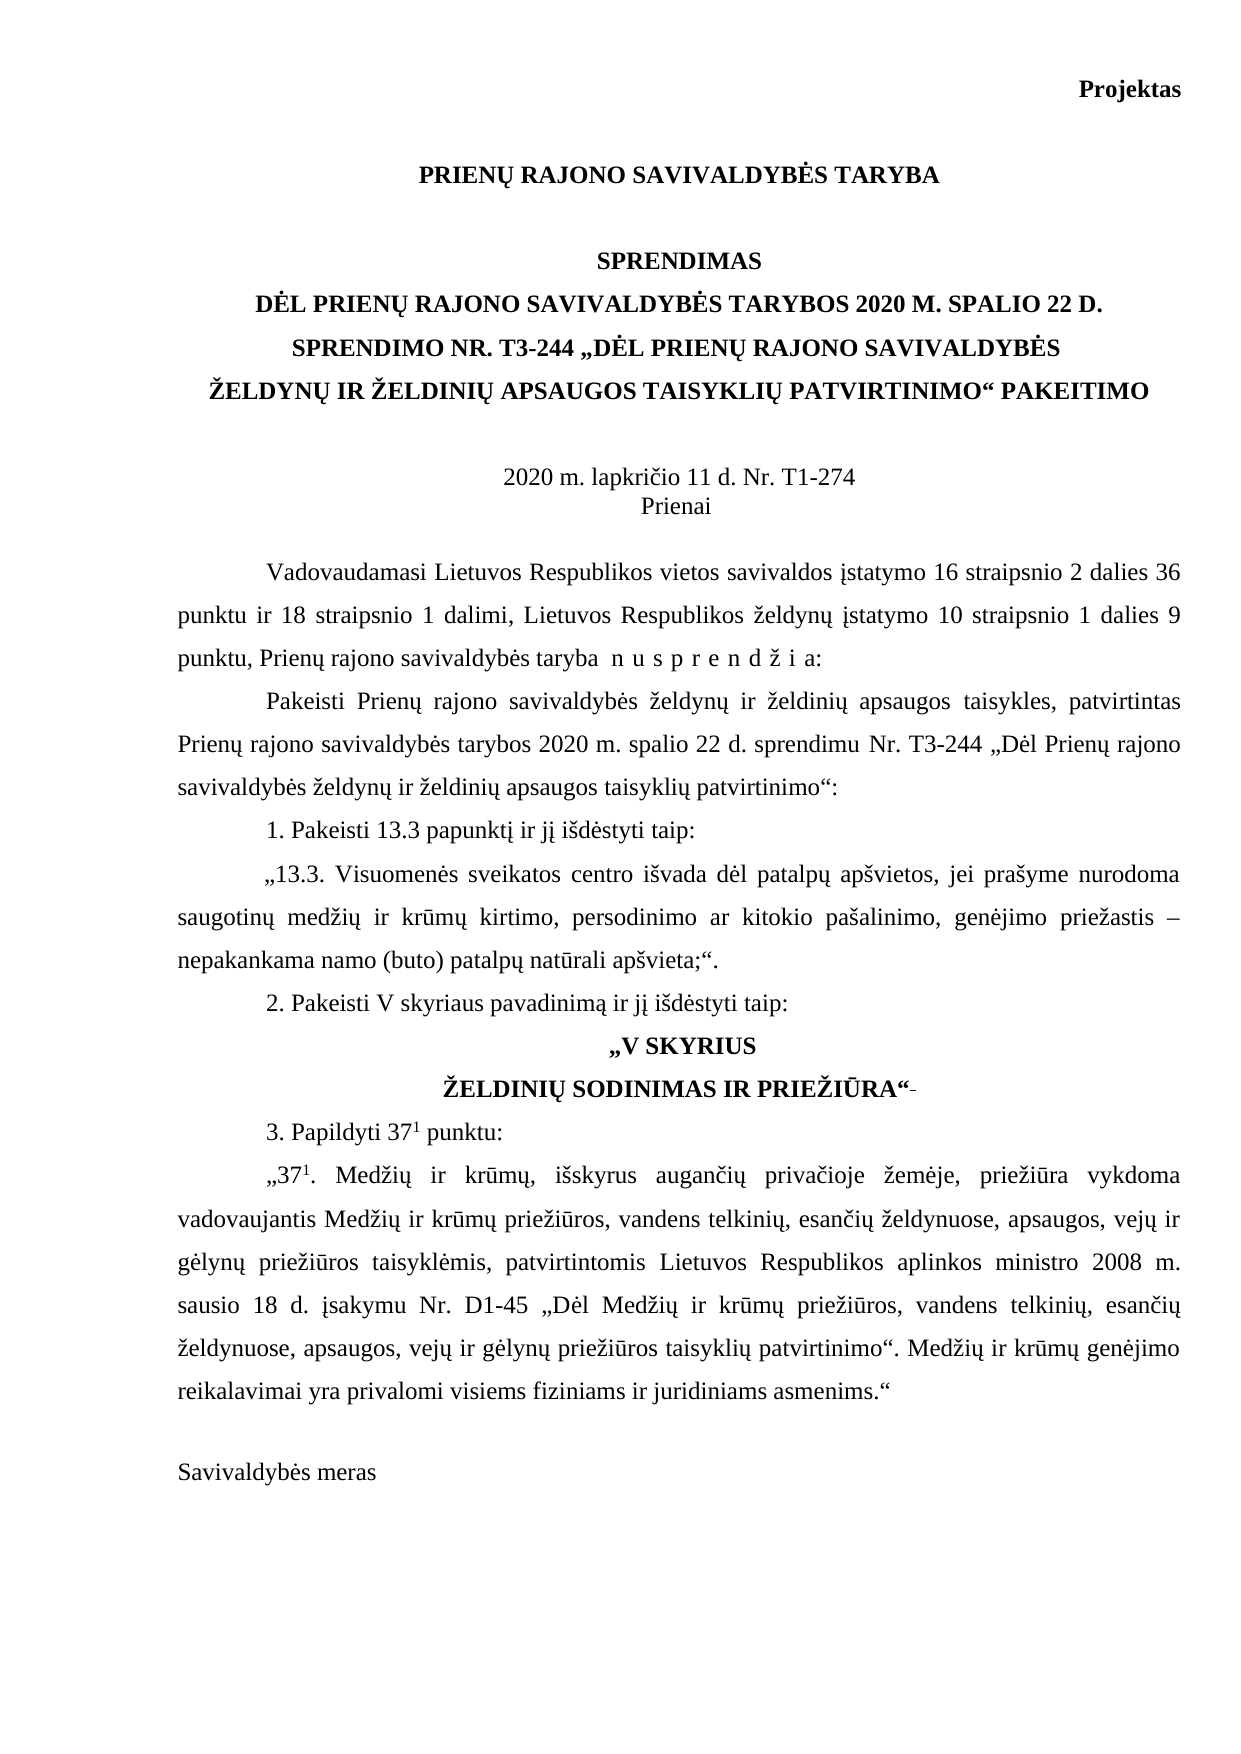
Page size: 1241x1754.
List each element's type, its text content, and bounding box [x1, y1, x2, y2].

text DĖL PRIENŲ RAJONO SAVIVALDYBĖS TARYBOS 2020 M. SPALIO 22 D. SPRENDIMO NR. T3-244 „DĖL PRIENŲ RAJONO SAVIVALDYBĖS [177, 289, 1181, 361]
text „V SKYRIUS [177, 1031, 1181, 1060]
text „371. Medžių ir krūmų, išskyrus augančių privačioje žemėje, priežiūra vykdoma vadovaujantis Medžių ir krūmų priežiūros, vandens telkinių, esančių želdynuose, apsaugos, vejų ir gėlynų priežiūros taisyklėmis, patvirtintomis Lietuvos Respublikos aplinkos ministro 2008 m. sausio 18 d. įsakymu Nr. D1-45 „Dėl Medžių ir krūmų priežiūros, vandens telkinių, esančių želdynuose, apsaugos, vejų ir gėlynų priežiūros taisyklių patvirtinimo“. Medžių ir krūmų genėjimo reikalavimai yra privalomi visiems fiziniams ir juridiniams asmenims.“ [177, 1161, 1181, 1405]
text Prienai [177, 491, 1181, 519]
text 1. Pakeisti 13.3 papunktį ir jį išdėstyti taip: [177, 816, 1181, 844]
text 2. Pakeisti V skyriaus pavadinimą ir jį išdėstyti taip: [177, 988, 1181, 1017]
text Vadovaudamasi Lietuvos Respublikos vietos savivaldos įstatymo 16 straipsnio 2 dalies 36 punktu ir 18 straipsnio 1 dalimi, Lietuvos Respublikos želdynų įstatymo 10 straipsnio 1 dalies 9 punktu, Prienų rajono savivaldybės taryba nusprendžia: [177, 557, 1181, 672]
text ŽELDYNŲ IR ŽELDINIŲ APSAUGOS TAISYKLIŲ PATVIRTINIMO“ PAKEITIMO [177, 376, 1181, 404]
text SPRENDIMAS [177, 246, 1181, 275]
text Pakeisti Prienų rajono savivaldybės želdynų ir želdinių apsaugos taisykles, patvirtintas Prienų rajono savivaldybės tarybos 2020 m. spalio 22 d. sprendimu Nr. T3-244 „Dėl Prienų rajono savivaldybės želdynų ir želdinių apsaugos taisyklių patvirtinimo“: [177, 686, 1181, 801]
text Projektas [177, 74, 1181, 103]
text Savivaldybės meras [177, 1457, 1181, 1485]
text 3. Papildyti 371 punktu: [177, 1117, 1181, 1146]
text 2020 m. lapkričio 11 d. Nr. T1-274 [177, 462, 1181, 491]
text „13.3. Visuomenės sveikatos centro išvada dėl patalpų apšvietos, jei prašyme nurodoma saugotinų medžių ir krūmų kirtimo, persodinimo ar kitokio pašalinimo, genėjimo priežastis – nepakankama namo (buto) patalpų natūrali apšvieta;“. [177, 859, 1181, 974]
text PRIENŲ RAJONO SAVIVALDYBĖS TARYBA [177, 160, 1181, 189]
text ŽELDINIŲ SODINIMAS IR PRIEŽIŪRA“ [177, 1074, 1181, 1103]
